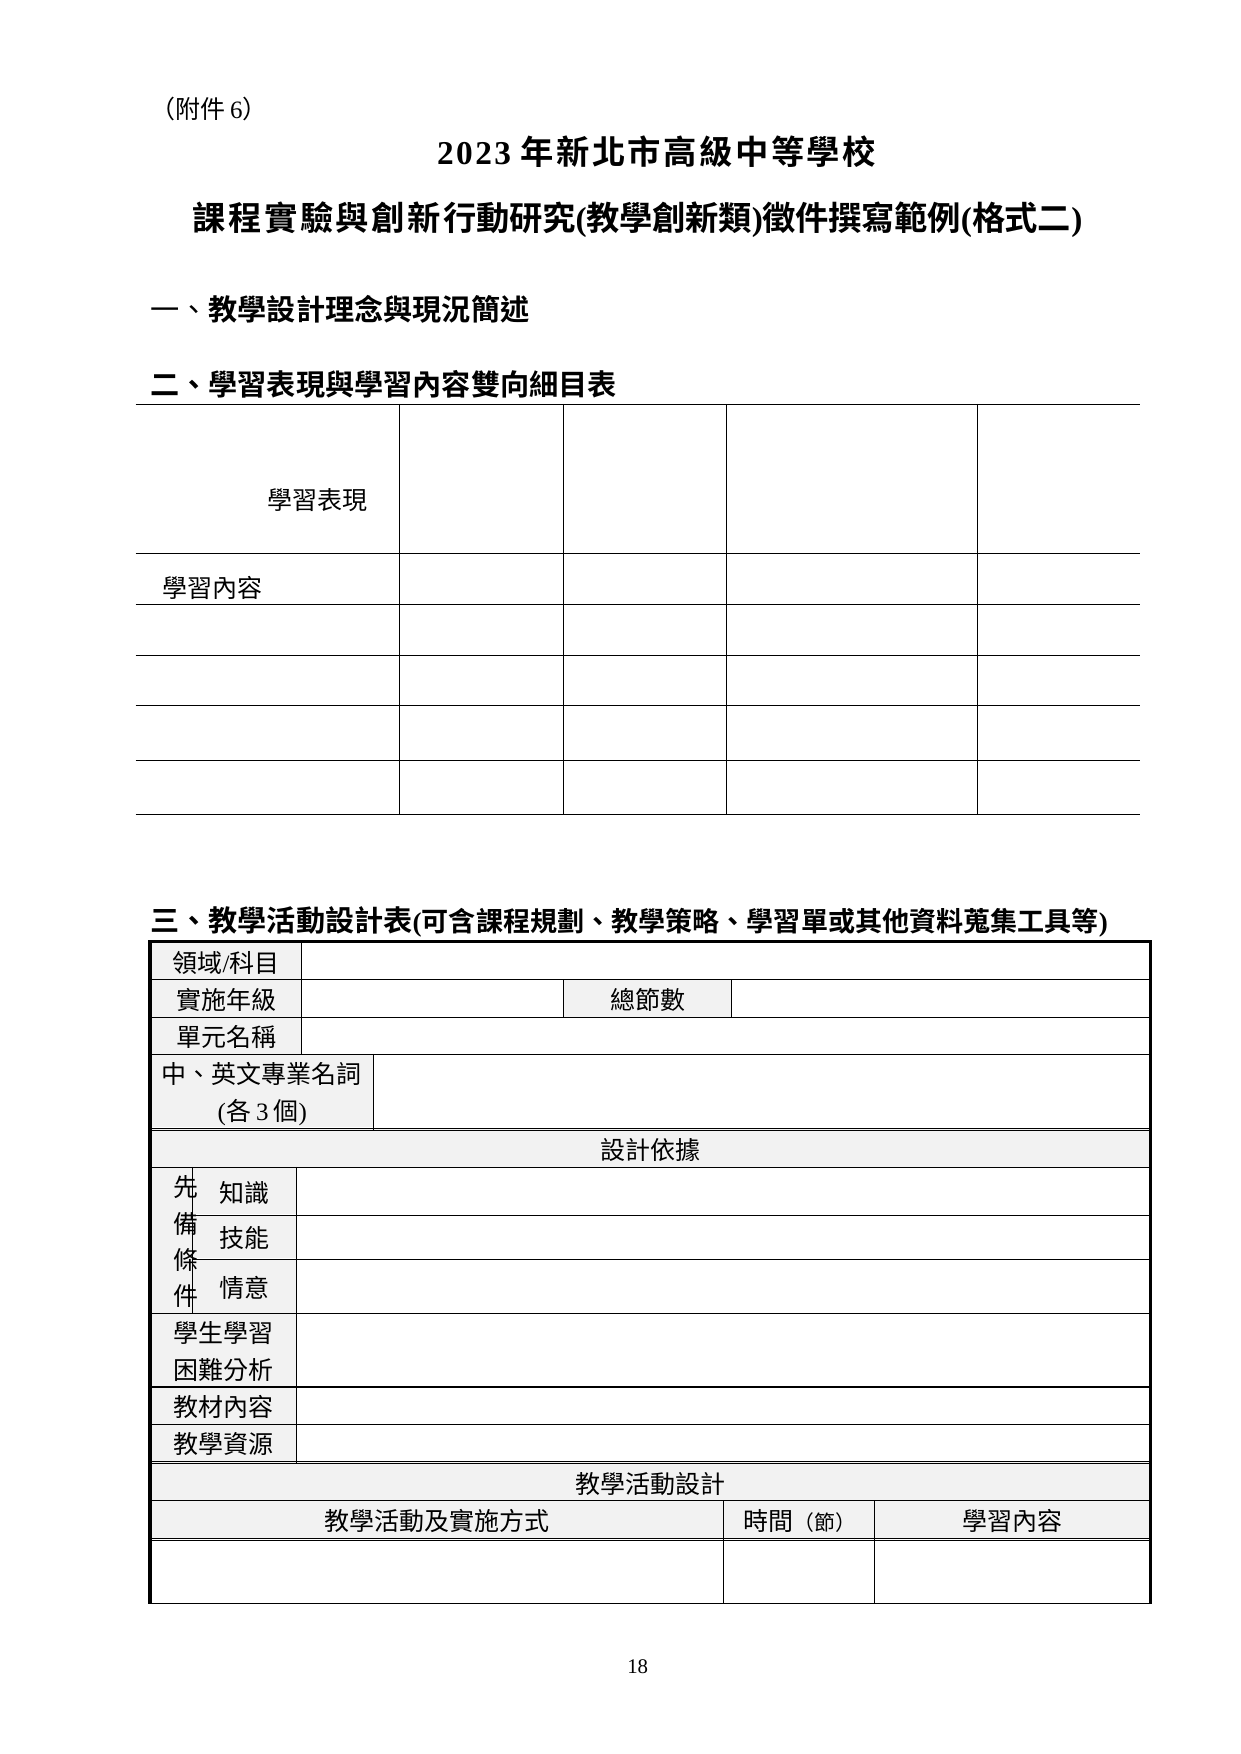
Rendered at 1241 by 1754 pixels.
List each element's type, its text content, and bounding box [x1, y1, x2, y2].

table_cell [136, 761, 399, 814]
table_cell [564, 656, 726, 705]
table_cell [297, 1216, 1149, 1258]
table_cell [727, 656, 977, 705]
table_cell [727, 761, 977, 814]
table_cell 總節數 [564, 980, 731, 1017]
table_cell [400, 605, 563, 654]
table_cell [727, 706, 977, 759]
table_cell [136, 706, 399, 759]
table_cell 時間（節） [724, 1501, 874, 1538]
table_cell [302, 980, 563, 1017]
text 一、教學設計理念與現況簡述 [150, 266, 1125, 328]
table_cell 實施年級 [152, 980, 301, 1017]
table_cell [978, 554, 1139, 604]
table_cell [727, 554, 977, 604]
table_cell [297, 1425, 1149, 1461]
table_cell 技能 [193, 1216, 296, 1258]
table_cell [724, 1541, 874, 1603]
table_cell [732, 980, 1149, 1017]
table_cell [978, 605, 1139, 654]
text （附件6） [150, 90, 1125, 126]
text 二、學習表現與學習內容雙向細目表 [150, 362, 1125, 404]
table_header [400, 405, 563, 553]
table_cell [136, 554, 399, 604]
table_cell [727, 605, 977, 654]
table_cell 教學資源 [152, 1425, 296, 1461]
table_cell [297, 1260, 1149, 1313]
table_header [302, 943, 1149, 979]
table_cell [400, 761, 563, 814]
table_cell 中、英文專業名詞 (各3個) [152, 1055, 373, 1127]
table_cell 教學活動及實施方式 [152, 1501, 723, 1538]
table_cell 先備條件 [152, 1168, 192, 1313]
table_cell [302, 1018, 1149, 1054]
table_cell 學生學習困難分析 [152, 1314, 296, 1386]
table_header 領域/科目 [152, 943, 301, 979]
table_cell 教材內容 [152, 1388, 296, 1424]
table_cell [564, 554, 726, 604]
table_cell [400, 554, 563, 604]
table_cell 單元名稱 [152, 1018, 301, 1054]
table_cell [400, 706, 563, 759]
table_cell [152, 1541, 723, 1603]
table_cell [297, 1314, 1149, 1386]
table_cell [400, 656, 563, 705]
table_header [147, 561, 286, 604]
table_cell [297, 1168, 1149, 1214]
table_cell [374, 1055, 1149, 1127]
table_header [727, 405, 977, 553]
table_cell [136, 656, 399, 705]
table_cell [875, 1541, 1149, 1603]
text 課程實驗與創新行動研究(教學創新類)徵件撰寫範例(格式二) [150, 174, 1125, 237]
table_cell [978, 761, 1139, 814]
table_cell [564, 605, 726, 654]
text 2023年新北市高級中等學校 [150, 126, 1125, 174]
table_header [147, 605, 286, 614]
table_cell [564, 761, 726, 814]
table_cell 知識 [193, 1168, 296, 1214]
table_cell [136, 605, 399, 654]
table_cell [564, 706, 726, 759]
table_cell 設計依據 [152, 1131, 1149, 1167]
table_cell 學習內容 [875, 1501, 1149, 1538]
table_cell 情意 [193, 1260, 296, 1313]
table_header [978, 405, 1139, 553]
table_cell [978, 656, 1139, 705]
table_header [564, 405, 726, 553]
table_header [136, 405, 399, 553]
text 三、教學活動設計表(可含課程規劃、教學策略、學習單或其他資料蒐集工具等) [150, 877, 1125, 940]
table_cell [297, 1388, 1149, 1424]
table_cell 教學活動設計 [152, 1464, 1149, 1500]
table_cell [978, 706, 1139, 759]
